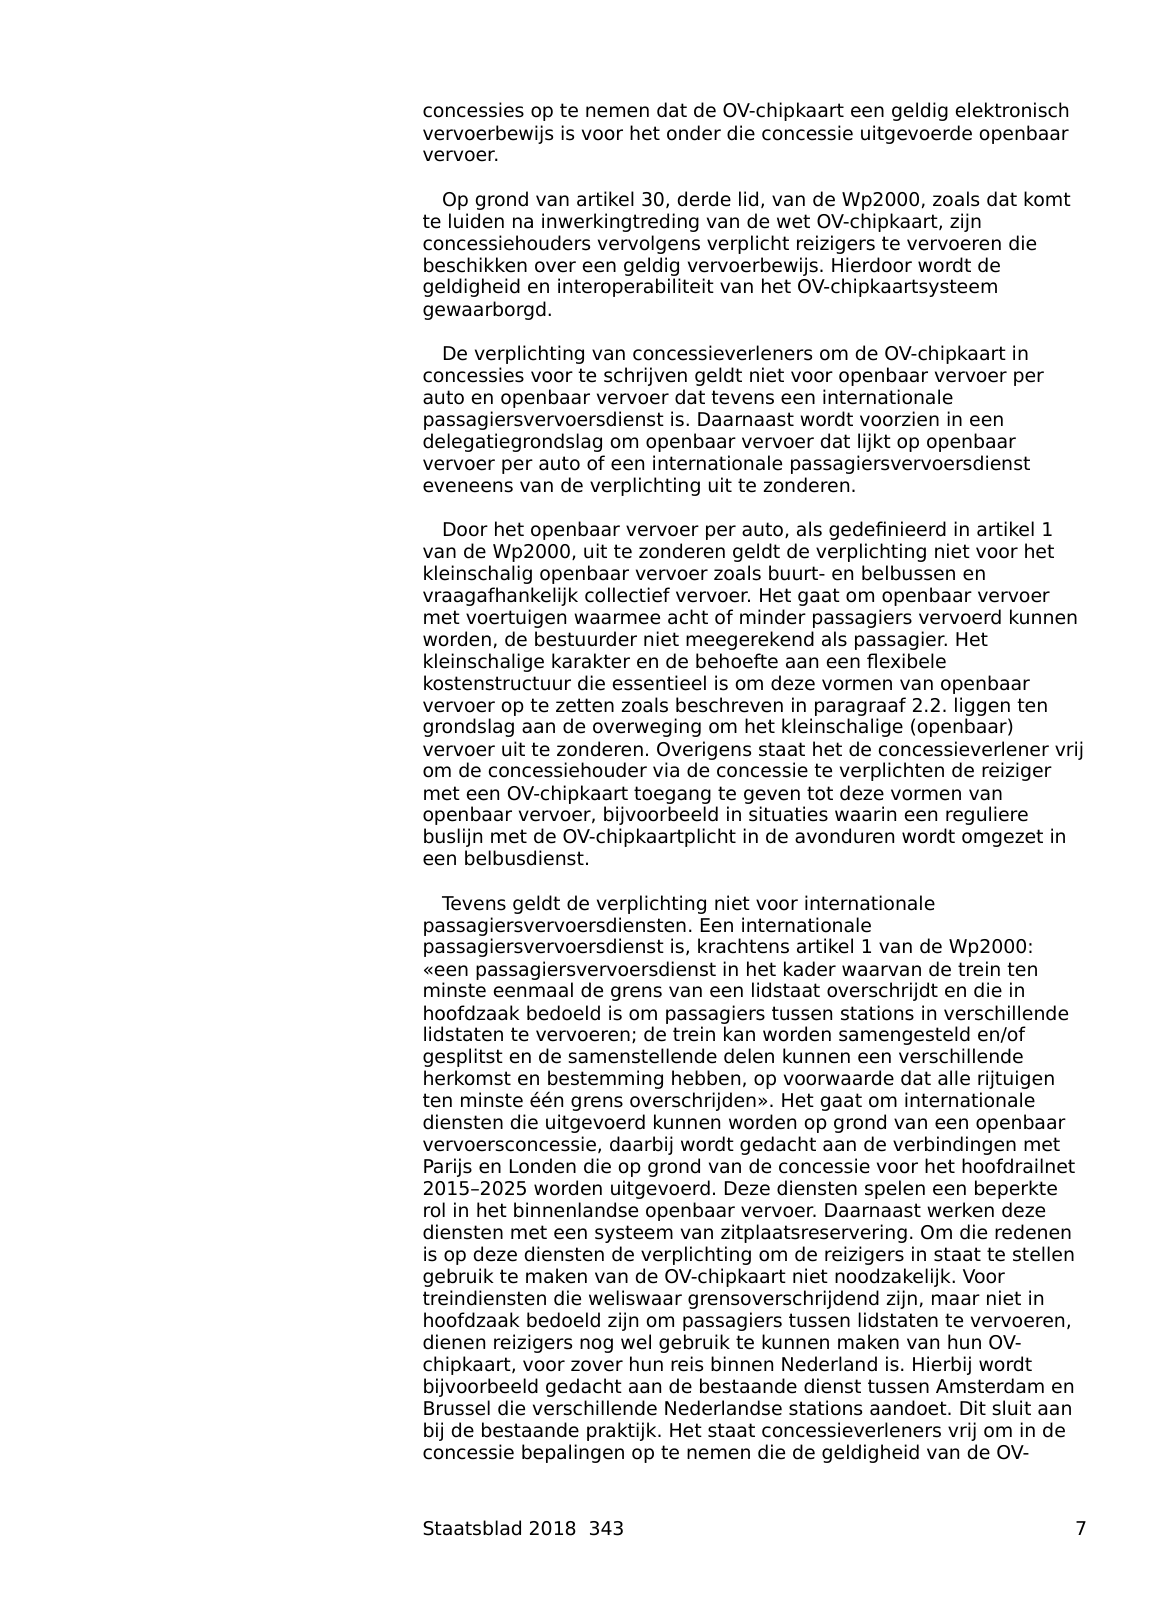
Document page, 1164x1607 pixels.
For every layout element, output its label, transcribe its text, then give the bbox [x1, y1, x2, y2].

text Op grond van artikel 30, derde lid, van de Wp2000, zoals dat komt te luiden na inwerkingtreding van de wet OV-chipkaart, zijn concessiehouders vervolgens verplicht reizigers te vervoeren die beschikken over een geldig vervoerbewijs. Hierdoor wordt de geldigheid en interoperabiliteit van het OV-chipkaartsysteem gewaarborgd. [422, 188, 1087, 320]
text Tevens geldt de verplichting niet voor internationale passagiersvervoersdiensten. Een internationale passagiersvervoersdienst is, krachtens artikel 1 van de Wp2000: «een passagiersvervoersdienst in het kader waarvan de trein ten minste eenmaal de grens van een lidstaat overschrijdt en die in hoofdzaak bedoeld is om passagiers tussen stations in verschillende lidstaten te vervoeren; de trein kan worden samengesteld en/of gesplitst en de samenstellende delen kunnen een verschillende herkomst en bestemming hebben, op voorwaarde dat alle rijtuigen ten minste één grens overschrijden». Het gaat om internationale diensten die uitgevoerd kunnen worden op grond van een openbaar vervoersconcessie, daarbij wordt gedacht aan de verbindingen met Parijs en Londen die op grond van de concessie voor het hoofdrailnet 2015–2025 worden uitgevoerd. Deze diensten spelen een beperkte rol in het binnenlandse openbaar vervoer. Daarnaast werken deze diensten met een systeem van zitplaatsreservering. Om die redenen is op deze diensten de verplichting om de reizigers in staat te stellen gebruik te maken van de OV-chipkaart niet noodzakelijk. Voor treindiensten die weliswaar grensoverschrijdend zijn, maar niet in hoofdzaak bedoeld zijn om passagiers tussen lidstaten te vervoeren, dienen reizigers nog wel gebruik te kunnen maken van hun OV-chipkaart, voor zover hun reis binnen Nederland is. Hierbij wordt bijvoorbeeld gedacht aan de bestaande dienst tussen Amsterdam en Brussel die verschillende Nederlandse stations aandoet. Dit sluit aan bij de bestaande praktijk. Het staat concessieverleners vrij om in de concessie bepalingen op te nemen die de geldigheid van de OV- [422, 892, 1087, 1464]
text Door het openbaar vervoer per auto, als gedefinieerd in artikel 1 van de Wp2000, uit te zonderen geldt de verplichting niet voor het kleinschalig openbaar vervoer zoals buurt- en belbussen en vraagafhankelijk collectief vervoer. Het gaat om openbaar vervoer met voertuigen waarmee acht of minder passagiers vervoerd kunnen worden, de bestuurder niet meegerekend als passagier. Het kleinschalige karakter en de behoefte aan een flexibele kostenstructuur die essentieel is om deze vormen van openbaar vervoer op te zetten zoals beschreven in paragraaf 2.2. liggen ten grondslag aan de overweging om het kleinschalige (openbaar) vervoer uit te zonderen. Overigens staat het de concessieverlener vrij om de concessiehouder via de concessie te verplichten de reiziger met een OV-chipkaart toegang te geven tot deze vormen van openbaar vervoer, bijvoorbeeld in situaties waarin een reguliere buslijn met de OV-chipkaartplicht in de avonduren wordt omgezet in een belbusdienst. [422, 519, 1087, 870]
text concessies op te nemen dat de OV-chipkaart een geldig elektronisch vervoerbewijs is voor het onder die concessie uitgevoerde openbaar vervoer. [422, 100, 1087, 166]
text De verplichting van concessieverleners om de OV-chipkaart in concessies voor te schrijven geldt niet voor openbaar vervoer per auto en openbaar vervoer dat tevens een internationale passagiersvervoersdienst is. Daarnaast wordt voorzien in een delegatiegrondslag om openbaar vervoer dat lijkt op openbaar vervoer per auto of een internationale passagiersvervoersdienst eveneens van de verplichting uit te zonderen. [422, 343, 1087, 496]
